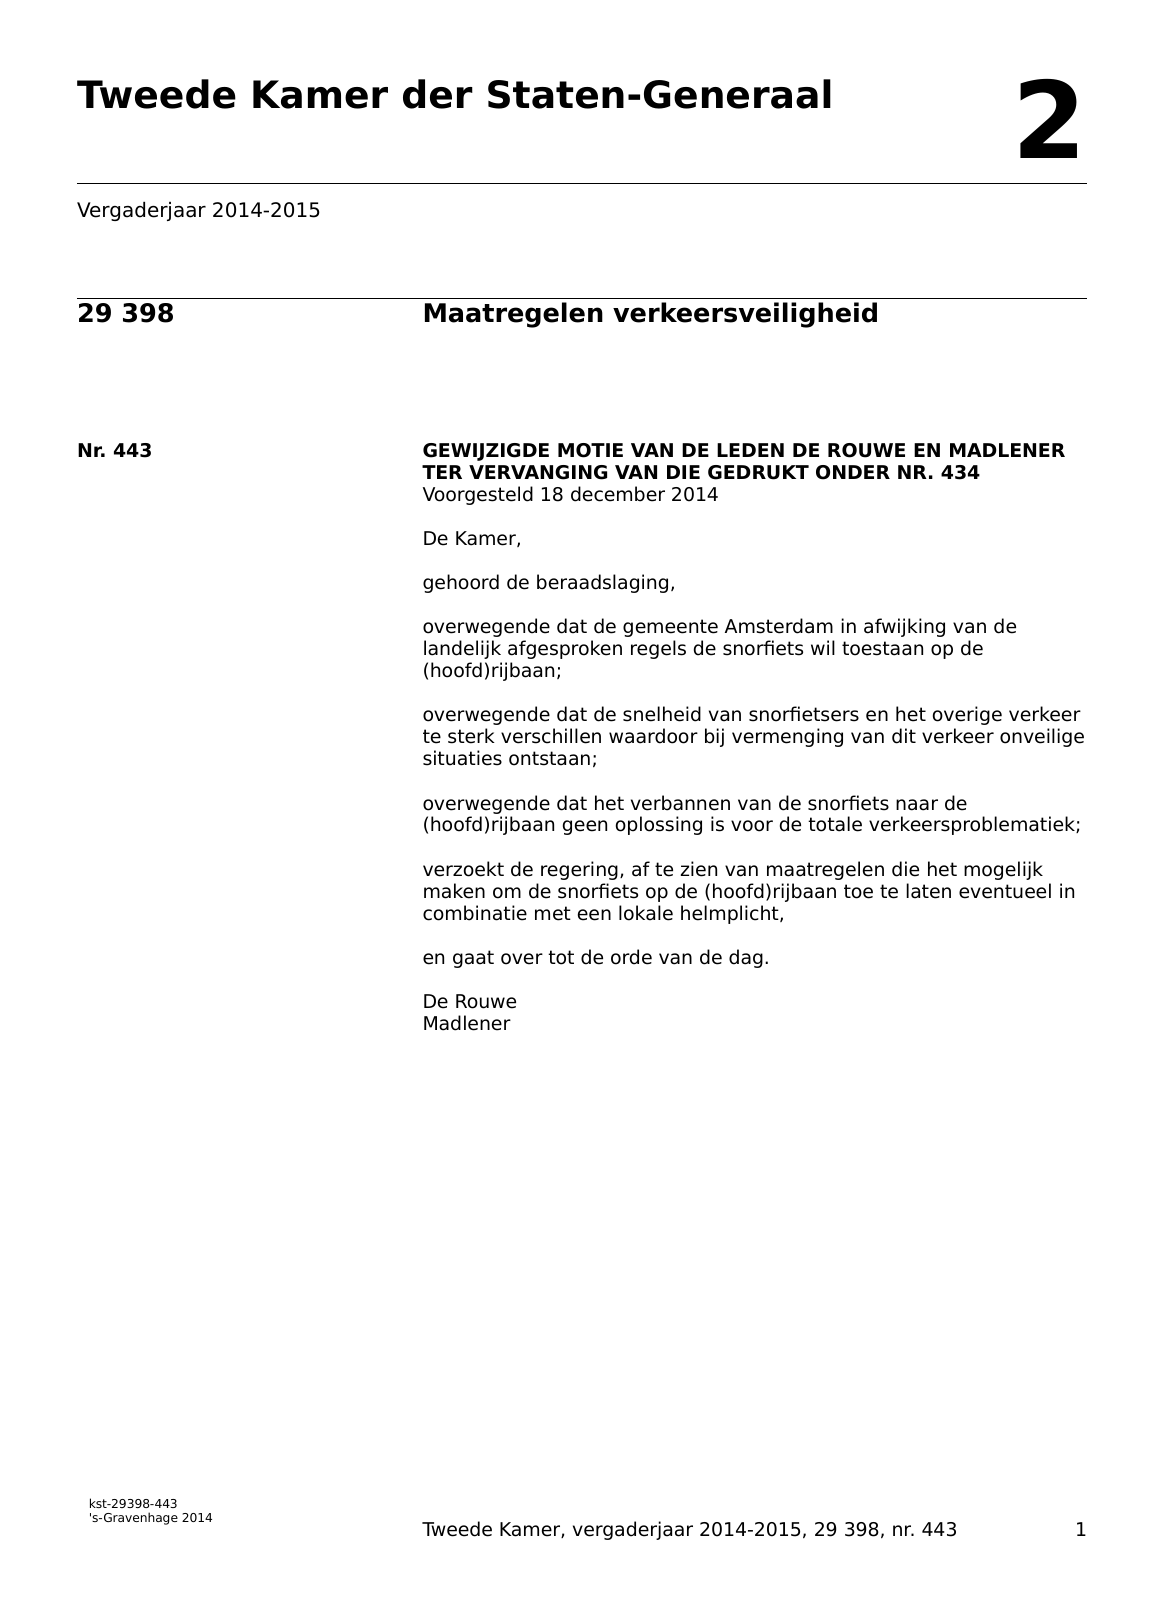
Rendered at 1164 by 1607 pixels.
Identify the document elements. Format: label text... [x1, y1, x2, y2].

table_header Tweede Kamer der Staten-Generaal [77, 59, 886, 183]
text overwegende dat het verbannen van de snorfiets naar de (hoofd)rijbaan geen oplossing is voor de totale verkeersproblematiek; [422, 792, 1087, 836]
text De Kamer, [422, 528, 1087, 550]
text 's-Gravenhage 2014 [88, 1511, 323, 1525]
text gehoord de beraadslaging, [422, 572, 1087, 594]
table_header 2 [886, 59, 1087, 183]
subtitle Nr. 443 GEWIJZIGDE MOTIE VAN DE LEDEN DE ROUWE EN MADLENER TER VERVANGING VAN DIE GEDRUKT ONDER NR. 434 [77, 440, 1087, 484]
text Voorgesteld 18 december 2014 [422, 484, 1087, 506]
text kst-29398-443 [88, 1497, 323, 1511]
text verzoekt de regering, af te zien van maatregelen die het mogelijk maken om de snorfiets op de (hoofd)rijbaan toe te laten eventueel in combinatie met een lokale helmplicht, [422, 858, 1087, 924]
subtitle 29 398 Maatregelen verkeersveiligheid [77, 299, 1087, 329]
text De Rouwe [422, 991, 1087, 1013]
text overwegende dat de snelheid van snorfietsers en het overige verkeer te sterk verschillen waardoor bij vermenging van dit verkeer onveilige situaties ontstaan; [422, 704, 1087, 770]
table_cell Vergaderjaar 2014-2015 [77, 184, 1087, 298]
text overwegende dat de gemeente Amsterdam in afwijking van de landelijk afgesproken regels de snorfiets wil toestaan op de (hoofd)rijbaan; [422, 616, 1087, 682]
text en gaat over tot de orde van de dag. [422, 947, 1087, 969]
text Madlener [422, 1013, 1087, 1035]
